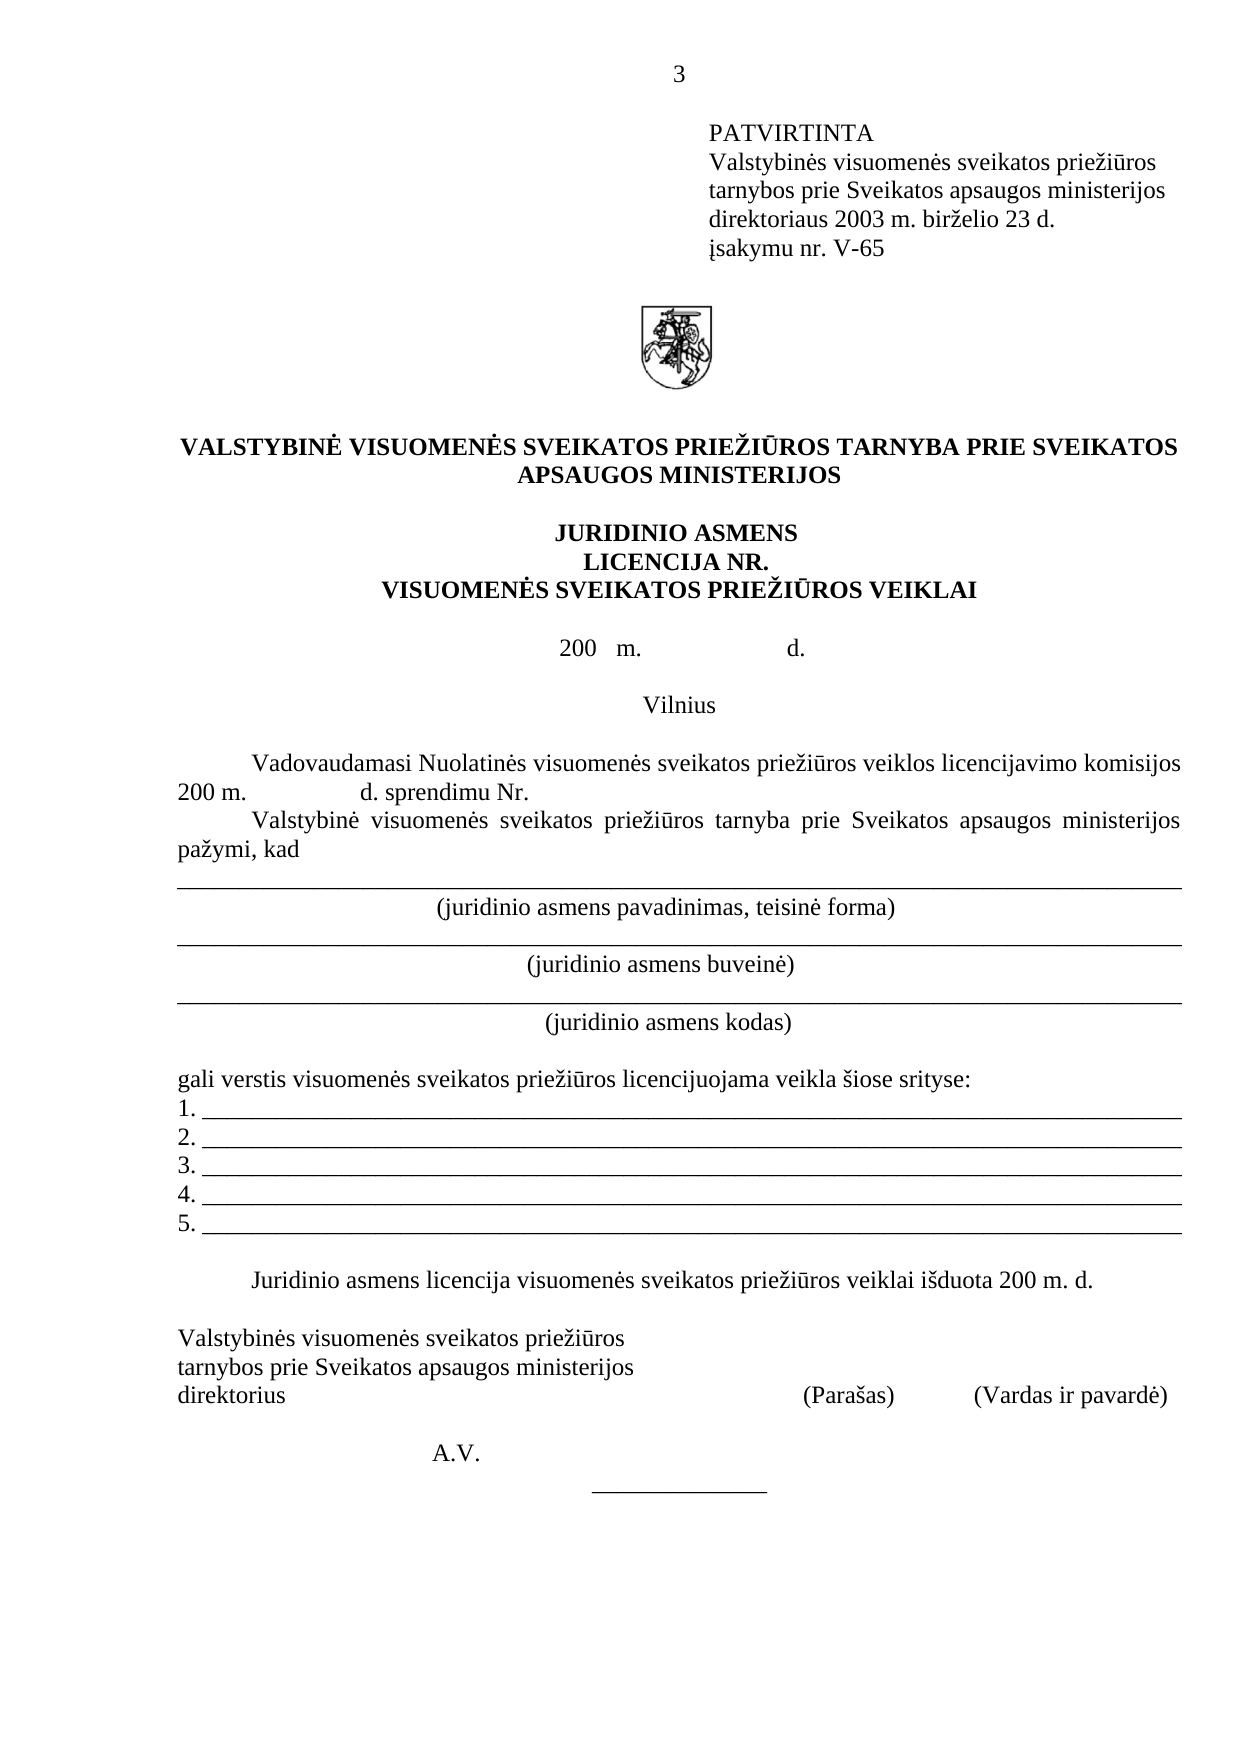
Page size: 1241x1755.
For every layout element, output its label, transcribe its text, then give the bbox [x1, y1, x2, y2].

text (juridinio asmens pavadinimas, teisinė forma) [177, 892, 1181, 921]
text (juridinio asmens buveinė) [177, 949, 1181, 978]
text Valstybinė visuomenės sveikatos priežiūros tarnyba prie Sveikatos apsaugos ministerijos pažymi, kad [177, 806, 1181, 863]
text VALSTYBINĖ VISUOMENĖS SVEIKATOS PRIEŽIŪROS TARNYBA PRIE SVEIKATOS APSAUGOS MINISTERIJOS [177, 432, 1181, 489]
text ______________ [177, 1467, 1181, 1496]
text Vilnius [177, 691, 1181, 719]
text direktoriaus 2003 m. birželio 23 d. [177, 204, 1181, 233]
text Valstybinės visuomenės sveikatos priežiūros tarnybos prie Sveikatos apsaugos ministerijos [709, 147, 1181, 204]
text 1. [177, 1093, 1181, 1122]
text 200 m. d. [177, 633, 1181, 662]
text gali verstis visuomenės sveikatos priežiūros licencijuojama veikla šiose srityse: [177, 1064, 1181, 1093]
text 2. [177, 1122, 1181, 1151]
text VISUOMENĖS SVEIKATOS PRIEŽIŪROS VEIKLAI [177, 576, 1181, 604]
text 4. [177, 1179, 1181, 1208]
text A.V. [177, 1438, 1181, 1467]
text Juridinio asmens licencija visuomenės sveikatos priežiūros veiklai išduota 200 m. d. [177, 1266, 1181, 1294]
text įsakymu nr. V-65 [177, 233, 1181, 262]
text PATVIRTINTA [177, 118, 1181, 147]
text Valstybinės visuomenės sveikatos priežiūros [177, 1323, 1181, 1352]
text 3. [177, 1151, 1181, 1179]
text tarnybos prie Sveikatos apsaugos ministerijos [177, 1352, 1181, 1381]
text LICENCIJA NR. [177, 547, 1181, 576]
text 5. [177, 1208, 1181, 1237]
text direktorius (Parašas) (Vardas ir pavardė) [177, 1381, 1181, 1409]
text JURIDINIO ASMENS [177, 518, 1181, 547]
text Vadovaudamasi Nuolatinės visuomenės sveikatos priežiūros veiklos licencijavimo komisijos 200 m. d. sprendimu Nr. [177, 748, 1181, 806]
text (juridinio asmens kodas) [177, 1007, 1181, 1036]
